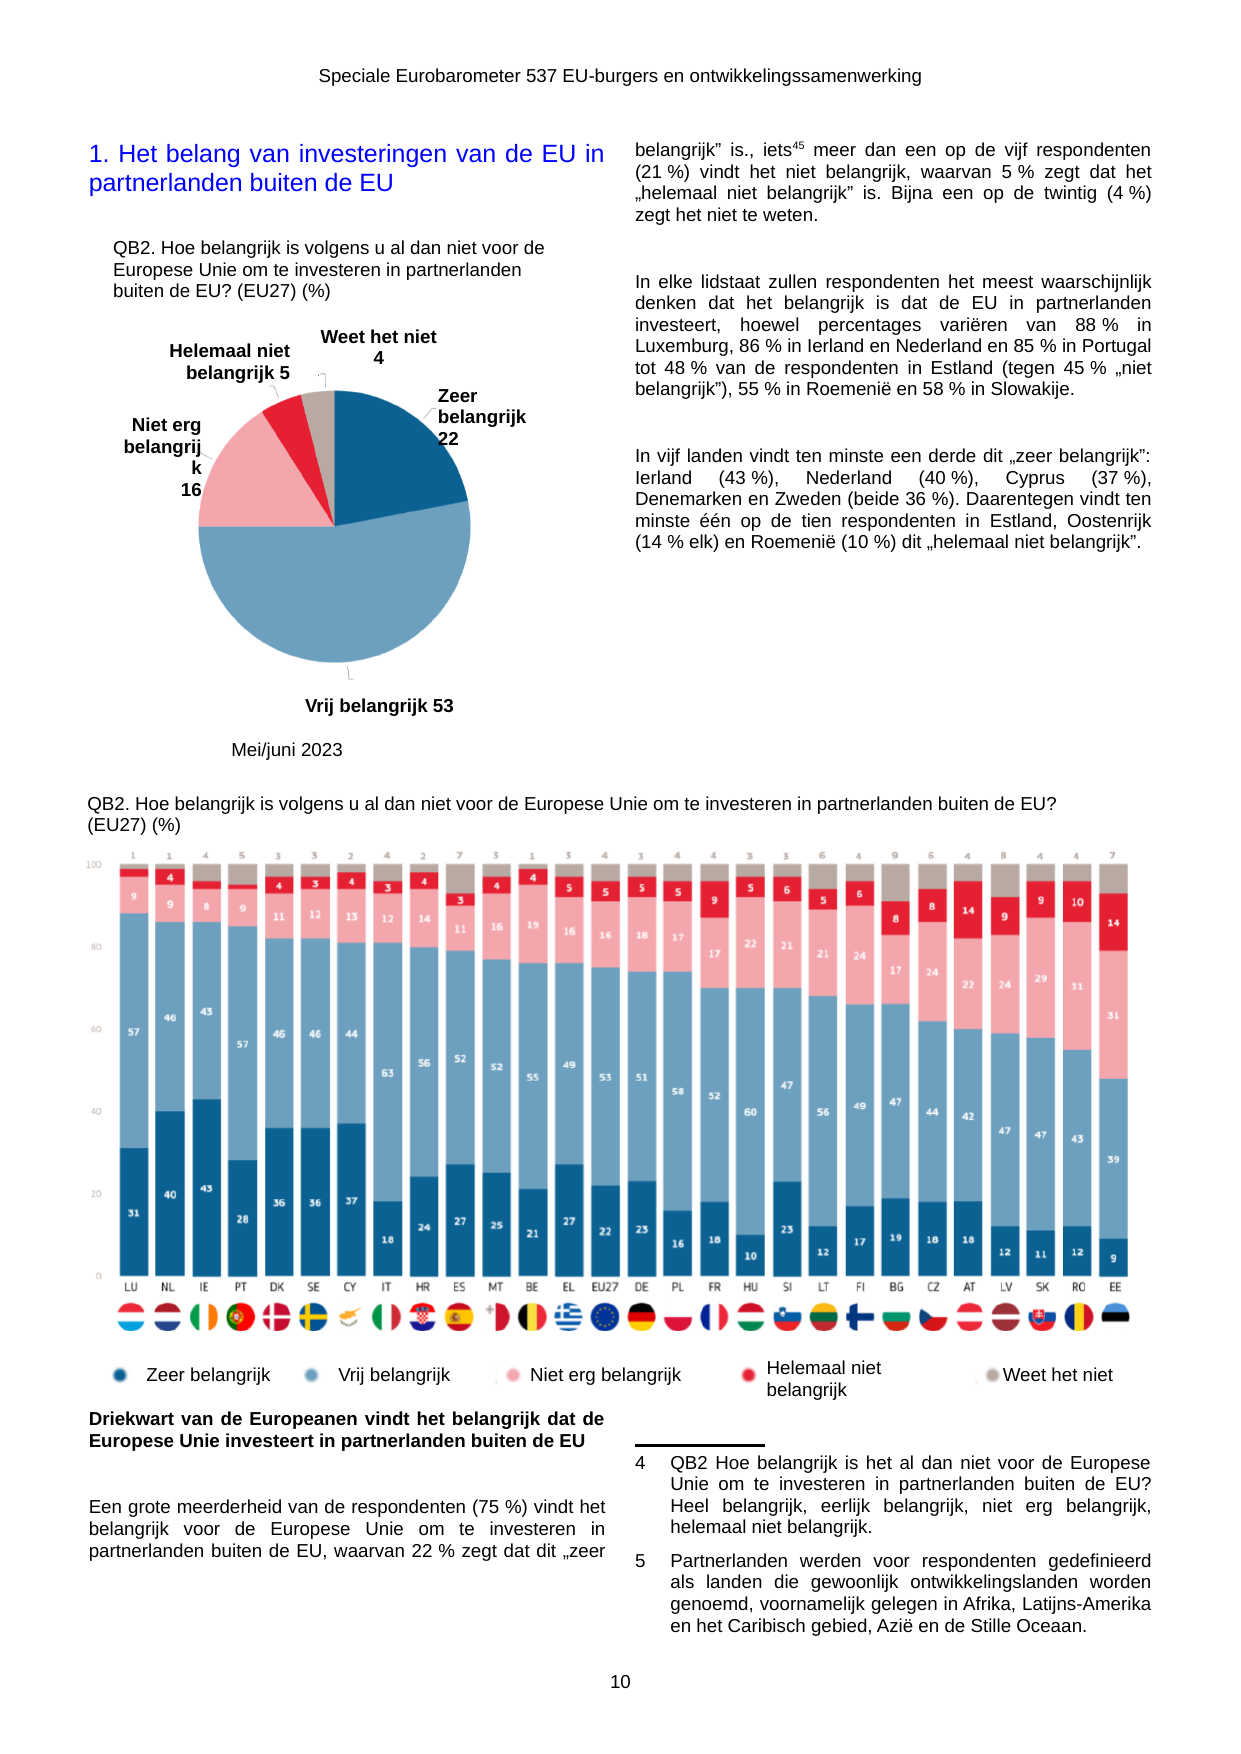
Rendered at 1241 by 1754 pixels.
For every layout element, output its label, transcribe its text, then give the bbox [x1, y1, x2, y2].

text Een grote meerderheid van de respondenten (75 %) vindt het belangrijk voor de Europese Unie om te investeren in partnerlanden buiten de EU, waarvan 22 % zegt dat dit „zeer [88, 1496, 605, 1561]
subtitle 1. Het belang van investeringen van de EU in partnerlanden buiten de EU [88, 139, 605, 196]
text QB2 Hoe belangrijk is het al dan niet voor de Europese Unie om te investeren in partnerlanden buiten de EU? Heel belangrijk, eerlijk belangrijk, niet erg belangrijk, helemaal niet belangrijk. [635, 1452, 1152, 1538]
picture [72, 844, 1136, 1344]
text belangrijk” is., iets meer dan een op de vijf respondenten (21 %) vindt het niet belangrijk, waarvan 5 % zegt dat het „helemaal niet belangrijk” is. Bijna een op de twintig (4 %) zegt het niet te weten. [635, 139, 1152, 225]
text Driekwart van de Europeanen vindt het belangrijk dat de Europese Unie investeert in partnerlanden buiten de EU [88, 1344, 605, 1451]
text Driekwart van de Europeanen vindt het belangrijk dat de Europese Unie investeert in partnerlanden buiten de EU [88, 215, 605, 844]
picture [99, 1356, 1003, 1396]
picture [186, 365, 483, 683]
text In vijf landen vindt ten minste een derde dit „zeer belangrijk”: Ierland (43 %), Nederland (40 %), Cyprus (37 %), Denemarken en Zweden (beide 36 %). Daarentegen vindt ten minste één op de tien respondenten in Estland, Oostenrijk (14 % elk) en Roemenië (10 %) dit „helemaal niet belangrijk”. [635, 445, 1152, 553]
text Partnerlanden werden voor respondenten gedefinieerd als landen die gewoonlijk ontwikkelingslanden worden genoemd, voornamelijk gelegen in Afrika, Latijns-Amerika en het Caribisch gebied, Azië en de Stille Oceaan. [635, 1550, 1152, 1636]
text In elke lidstaat zullen respondenten het meest waarschijnlijk denken dat het belangrijk is dat de EU in partnerlanden investeert, hoewel percentages variëren van 88 % in Luxemburg, 86 % in Ierland en Nederland en 85 % in Portugal tot 48 % van de respondenten in Estland (tegen 45 % „niet belangrijk”), 55 % in Roemenië en 58 % in Slowakije. [635, 270, 1152, 400]
